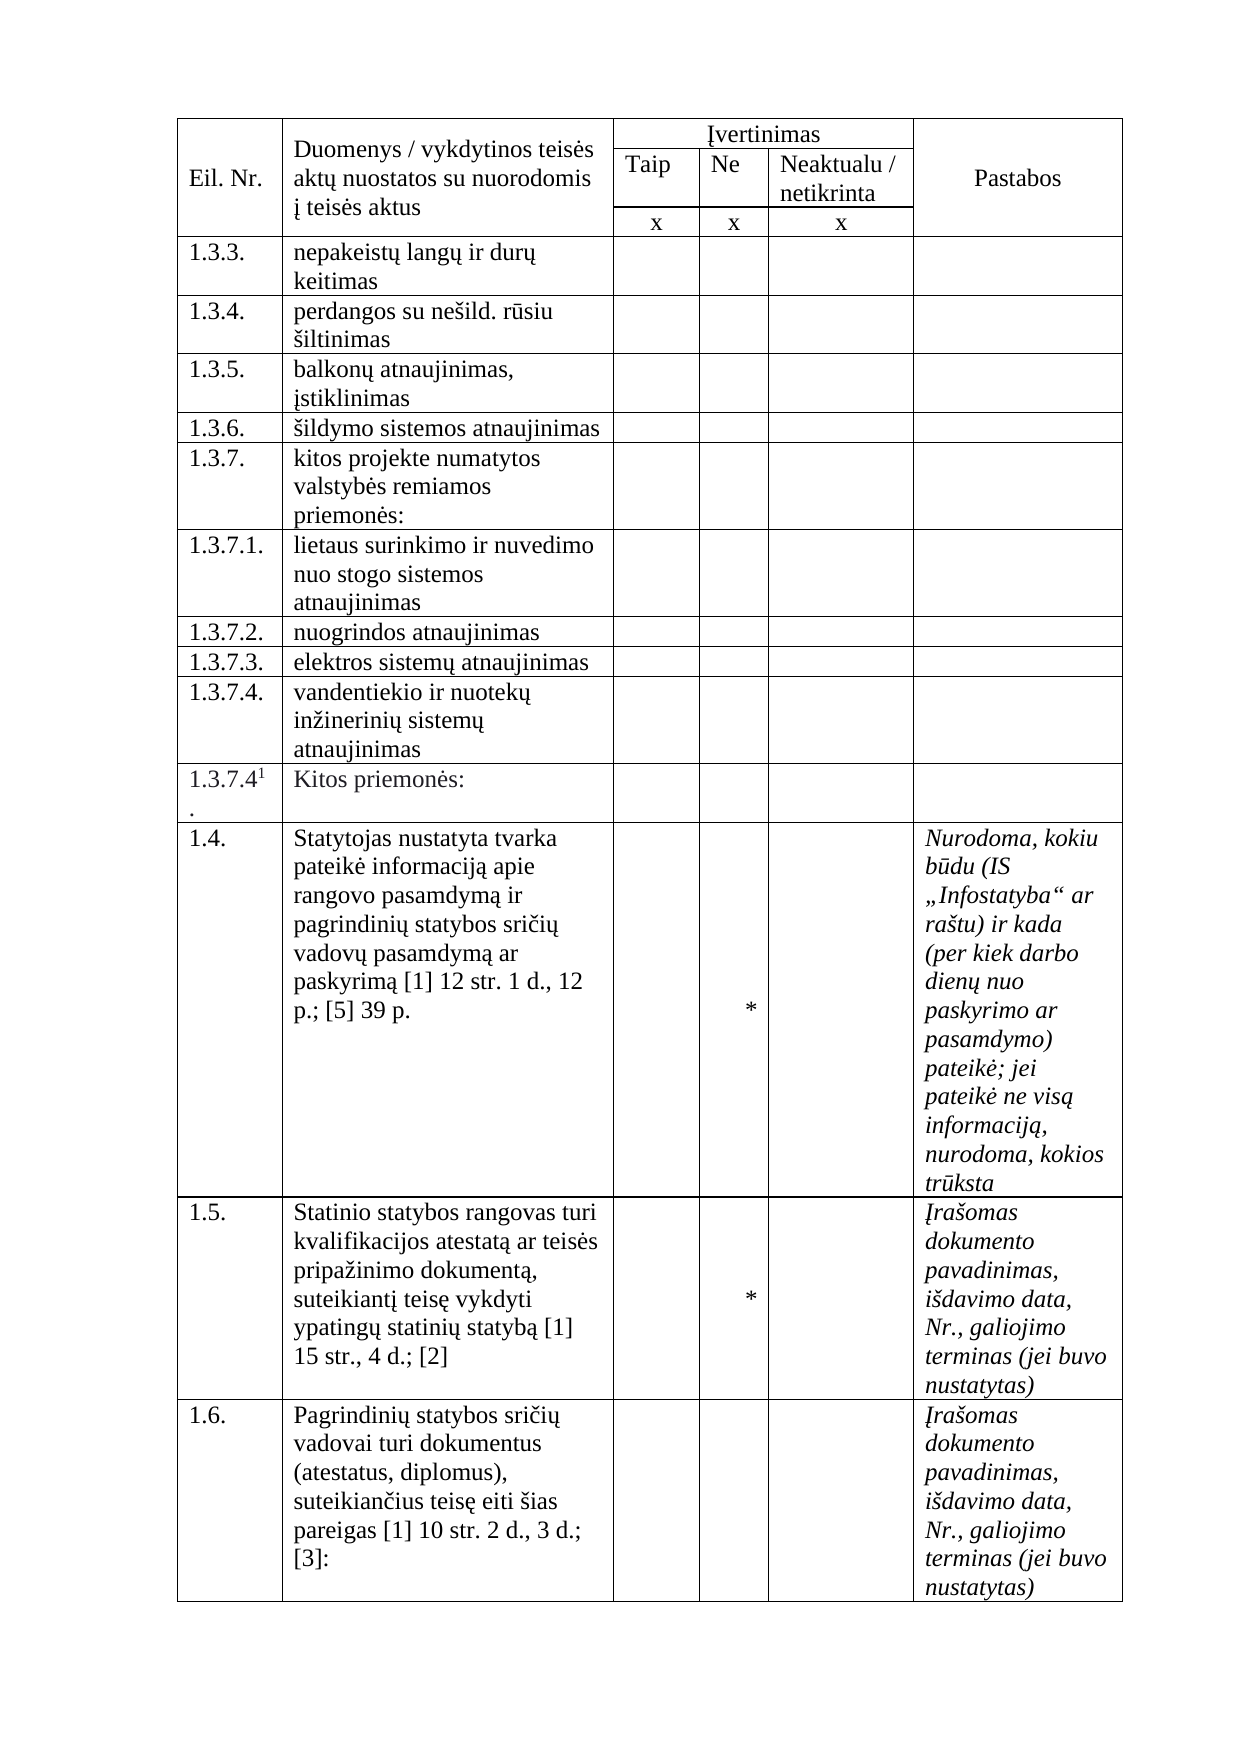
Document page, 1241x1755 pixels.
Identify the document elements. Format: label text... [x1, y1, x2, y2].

table_cell Statytojas nustatyta tvarka pateikė informaciją apie rangovo pasamdymą ir pagrindinių statybos sričių vadovų pasamdymą ar paskyrimą [1] 12 str. 1 d., 12 p.; [5] 39 p. [283, 823, 613, 1196]
table_cell [614, 443, 699, 529]
table_cell 1.3.4. [178, 296, 282, 353]
table_cell Ne [700, 149, 768, 206]
table_cell [914, 617, 1122, 646]
table_cell [614, 617, 699, 646]
table_cell [914, 443, 1122, 529]
table_cell elektros sistemų atnaujinimas [283, 647, 613, 676]
table_cell [700, 237, 768, 295]
table_cell [914, 530, 1122, 616]
table_cell 1.6. [178, 1400, 282, 1601]
table_cell 1.3.6. [178, 413, 282, 442]
table_cell [614, 354, 699, 412]
table_cell [769, 237, 913, 295]
table_cell [769, 677, 913, 763]
table_cell 1.3.7.1. [178, 530, 282, 616]
table_cell [614, 647, 699, 676]
table_cell Įrašomas dokumento pavadinimas, išdavimo data, Nr., galiojimo terminas (jei buvo nustatytas) [914, 1400, 1122, 1601]
table_cell nepakeistų langų ir durų keitimas [283, 237, 613, 295]
table_cell nuogrindos atnaujinimas [283, 617, 613, 646]
table_cell Taip [614, 149, 699, 206]
table_cell [614, 1198, 699, 1399]
table_cell Statinio statybos rangovas turi kvalifikacijos atestatą ar teisės pripažinimo dokumentą, suteikiantį teisę vykdyti ypatingų statinių statybą [1] 15 str., 4 d.; [2] [283, 1198, 613, 1399]
table_cell [614, 237, 699, 295]
table_cell [769, 354, 913, 412]
table_header Duomenys / vykdytinos teisės aktų nuostatos su nuorodomis į teisės aktus [283, 119, 613, 236]
table_cell [700, 764, 768, 822]
table_cell [614, 764, 699, 822]
table_header Pastabos [914, 119, 1122, 236]
table_header Eil. Nr. [178, 119, 282, 236]
table_cell [614, 823, 699, 1196]
table_cell [700, 530, 768, 616]
table_cell 1.3.7.3. [178, 647, 282, 676]
table_cell 1.3.7.4. [178, 677, 282, 763]
table_cell 1.5. [178, 1198, 282, 1399]
table_cell Neaktualu / netikrinta [769, 149, 913, 206]
table_cell [769, 823, 913, 1196]
table_cell [700, 1400, 768, 1601]
table_cell [614, 413, 699, 442]
table_cell [700, 617, 768, 646]
table_cell [614, 1400, 699, 1601]
table_cell [769, 530, 913, 616]
table_cell perdangos su nešild. rūsiu šiltinimas [283, 296, 613, 353]
table_cell [769, 443, 913, 529]
table_cell [914, 413, 1122, 442]
table_cell [914, 677, 1122, 763]
table_cell * [700, 1198, 768, 1399]
table_cell [700, 296, 768, 353]
table_cell [769, 296, 913, 353]
table_header Įvertinimas [614, 119, 913, 148]
table_cell [614, 530, 699, 616]
table_cell [769, 1198, 913, 1399]
table_cell lietaus surinkimo ir nuvedimo nuo stogo sistemos atnaujinimas [283, 530, 613, 616]
table_cell balkonų atnaujinimas, įstiklinimas [283, 354, 613, 412]
table_cell [769, 647, 913, 676]
table_cell Kitos priemonės: [283, 764, 613, 822]
table_cell 1.3.3. [178, 237, 282, 295]
table_cell x [614, 208, 699, 236]
table_cell Nurodoma, kokiu būdu (IS „Infostatyba“ ar raštu) ir kada (per kiek darbo dienų nuo paskyrimo ar pasamdymo) pateikė; jei pateikė ne visą informaciją, nurodoma, kokios trūksta [914, 823, 1122, 1196]
table_cell [700, 354, 768, 412]
table_cell 1.3.7. [178, 443, 282, 529]
table_cell 1.3.7.2. [178, 617, 282, 646]
table_cell Pagrindinių statybos sričių vadovai turi dokumentus (atestatus, diplomus), suteikiančius teisę eiti šias pareigas [1] 10 str. 2 d., 3 d.; [3]: [283, 1400, 613, 1601]
table_cell * [700, 823, 768, 1196]
table_cell [914, 764, 1122, 822]
table_cell [700, 413, 768, 442]
table_cell [769, 1400, 913, 1601]
table_cell [914, 354, 1122, 412]
table_cell [614, 677, 699, 763]
table_cell x [769, 208, 913, 236]
table_cell [914, 237, 1122, 295]
table_cell [914, 296, 1122, 353]
table_cell 1.4. [178, 823, 282, 1196]
table_cell [700, 647, 768, 676]
table_cell x [700, 208, 768, 236]
table_cell [769, 413, 913, 442]
table_cell [614, 296, 699, 353]
table_cell 1.3.5. [178, 354, 282, 412]
table_cell kitos projekte numatytos valstybės remiamos priemonės: [283, 443, 613, 529]
table_cell Įrašomas dokumento pavadinimas, išdavimo data, Nr., galiojimo terminas (jei buvo nustatytas) [914, 1198, 1122, 1399]
table_cell vandentiekio ir nuotekų inžinerinių sistemų atnaujinimas [283, 677, 613, 763]
table_cell 1.3.7.41. [178, 764, 282, 822]
table_cell [769, 617, 913, 646]
table_cell [700, 677, 768, 763]
table_cell [769, 764, 913, 822]
table_cell šildymo sistemos atnaujinimas [283, 413, 613, 442]
table_cell [914, 647, 1122, 676]
table_cell [700, 443, 768, 529]
